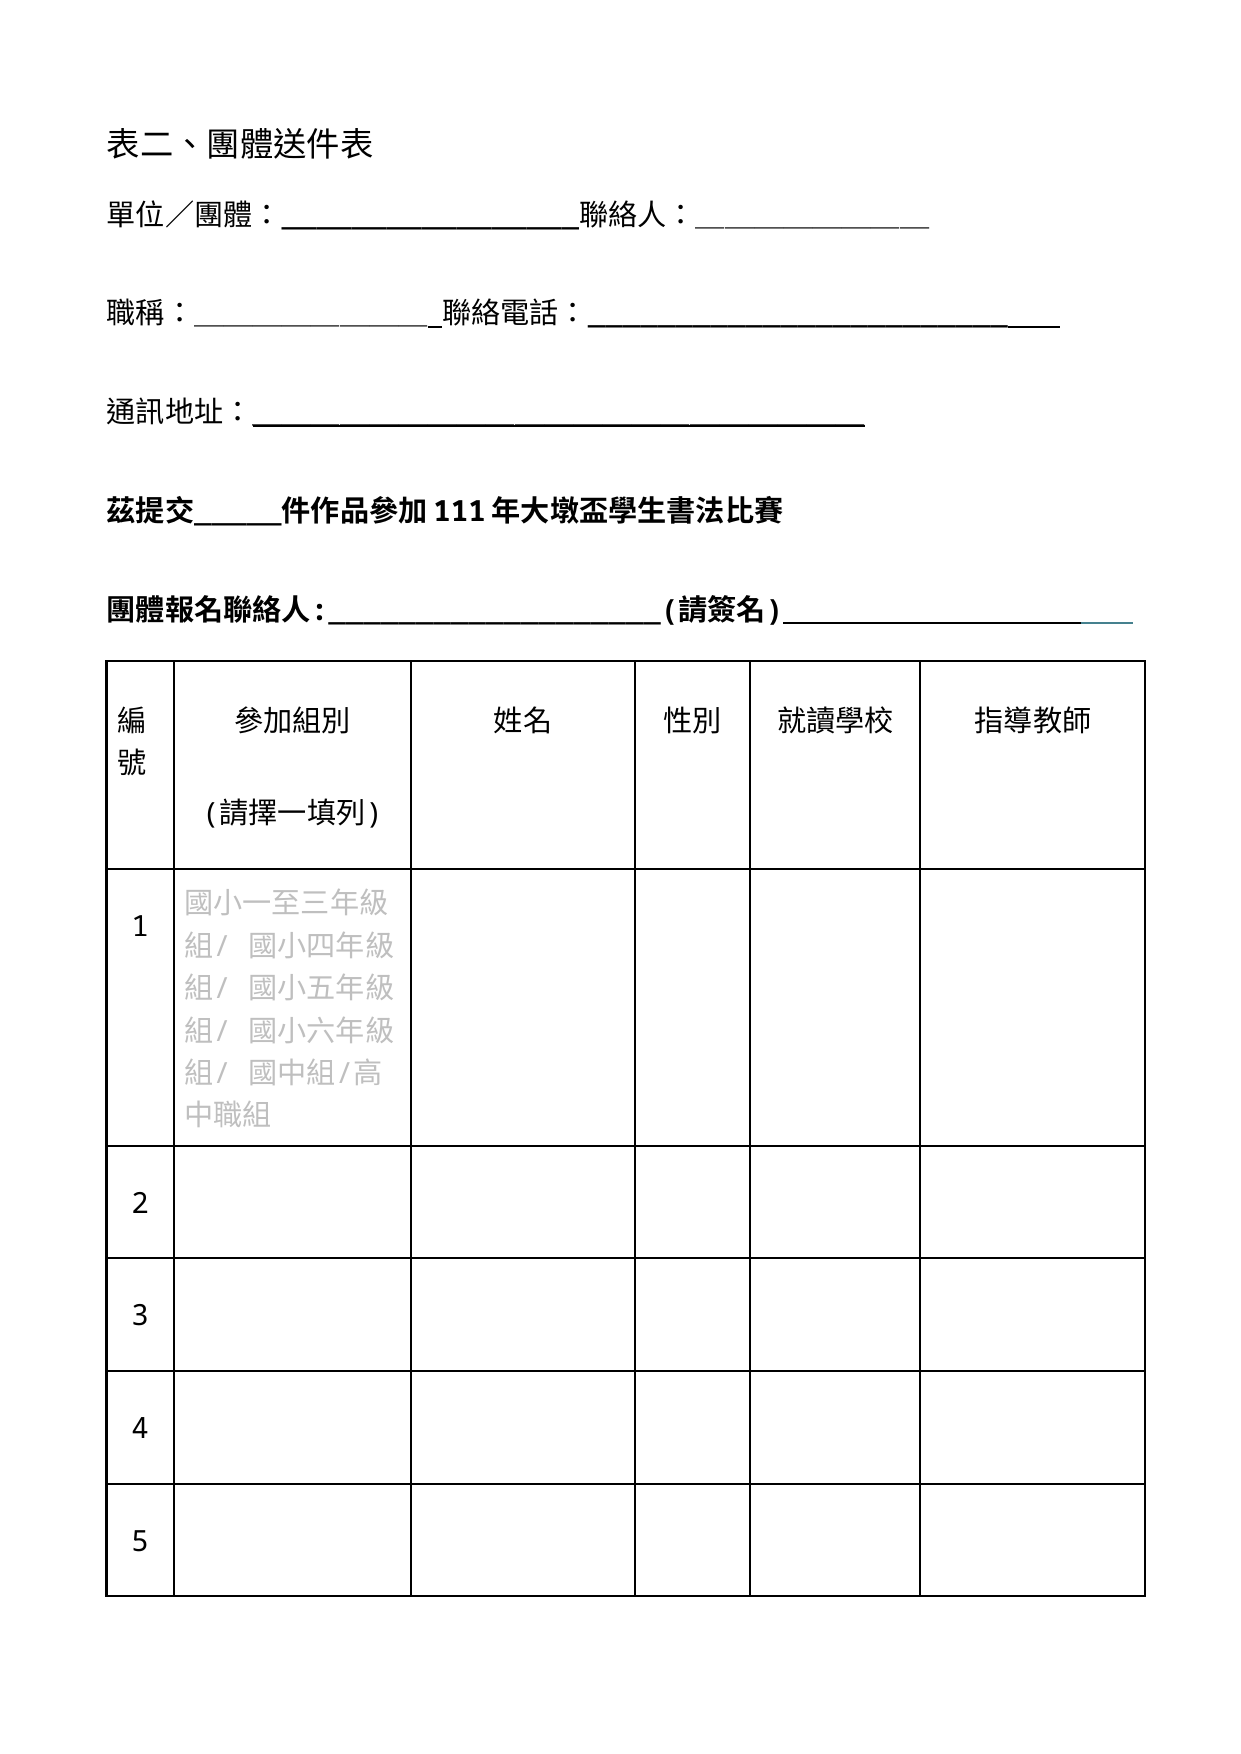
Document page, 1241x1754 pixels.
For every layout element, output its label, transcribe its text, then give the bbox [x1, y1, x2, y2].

table_header 性別 [636, 662, 749, 867]
table_header 指導教師 [921, 662, 1144, 867]
table_cell [751, 870, 919, 1144]
table_cell [175, 1485, 410, 1595]
table_header 參加組別 (請擇一填列) [175, 662, 410, 867]
text 職稱：＿＿＿＿＿＿＿＿ 聯絡電話：________________________ [106, 290, 1146, 332]
table_header 就讀學校 [751, 662, 919, 867]
table_cell [412, 1485, 634, 1595]
table_cell [751, 1147, 919, 1257]
table_cell [921, 870, 1144, 1144]
table_cell [412, 1372, 634, 1482]
table_header 編號 [108, 662, 173, 867]
table_header 姓名 [412, 662, 634, 867]
text 單位／團體：_________________聯絡人：＿＿＿＿＿＿＿＿ [106, 191, 1146, 234]
table_cell [412, 1259, 634, 1370]
text 茲提交_____件作品參加111年大墩盃學生書法比賽 [106, 487, 1146, 530]
text 團體報名聯絡人:___________________(請簽名) [106, 586, 1146, 628]
text 表二、團體送件表 [106, 118, 1146, 166]
table_cell [175, 1259, 410, 1370]
table_cell [921, 1147, 1144, 1257]
table_cell 3 [108, 1259, 173, 1370]
table_cell [921, 1259, 1144, 1370]
table_cell 2 [108, 1147, 173, 1257]
table_cell 1 [108, 870, 173, 1144]
table_cell 國小一至三年級組/ 國小四年級組/ 國小五年級組/ 國小六年級組/ 國中組/高中職組 [175, 870, 410, 1144]
table_cell [921, 1372, 1144, 1482]
table_cell [751, 1372, 919, 1482]
table_cell [412, 1147, 634, 1257]
table_cell [412, 870, 634, 1144]
table_cell [636, 1147, 749, 1257]
table_cell [636, 1372, 749, 1482]
table_cell [751, 1485, 919, 1595]
table_cell [636, 870, 749, 1144]
table_cell [751, 1259, 919, 1370]
table_cell 5 [108, 1485, 173, 1595]
table_cell [175, 1147, 410, 1257]
table_cell [636, 1485, 749, 1595]
table_cell 4 [108, 1372, 173, 1482]
table_cell [175, 1372, 410, 1482]
text 通訊地址：＿＿＿＿＿＿＿＿＿＿＿＿＿＿＿＿＿＿＿＿＿ [106, 389, 1146, 431]
table_cell [921, 1485, 1144, 1595]
table_cell [636, 1259, 749, 1370]
